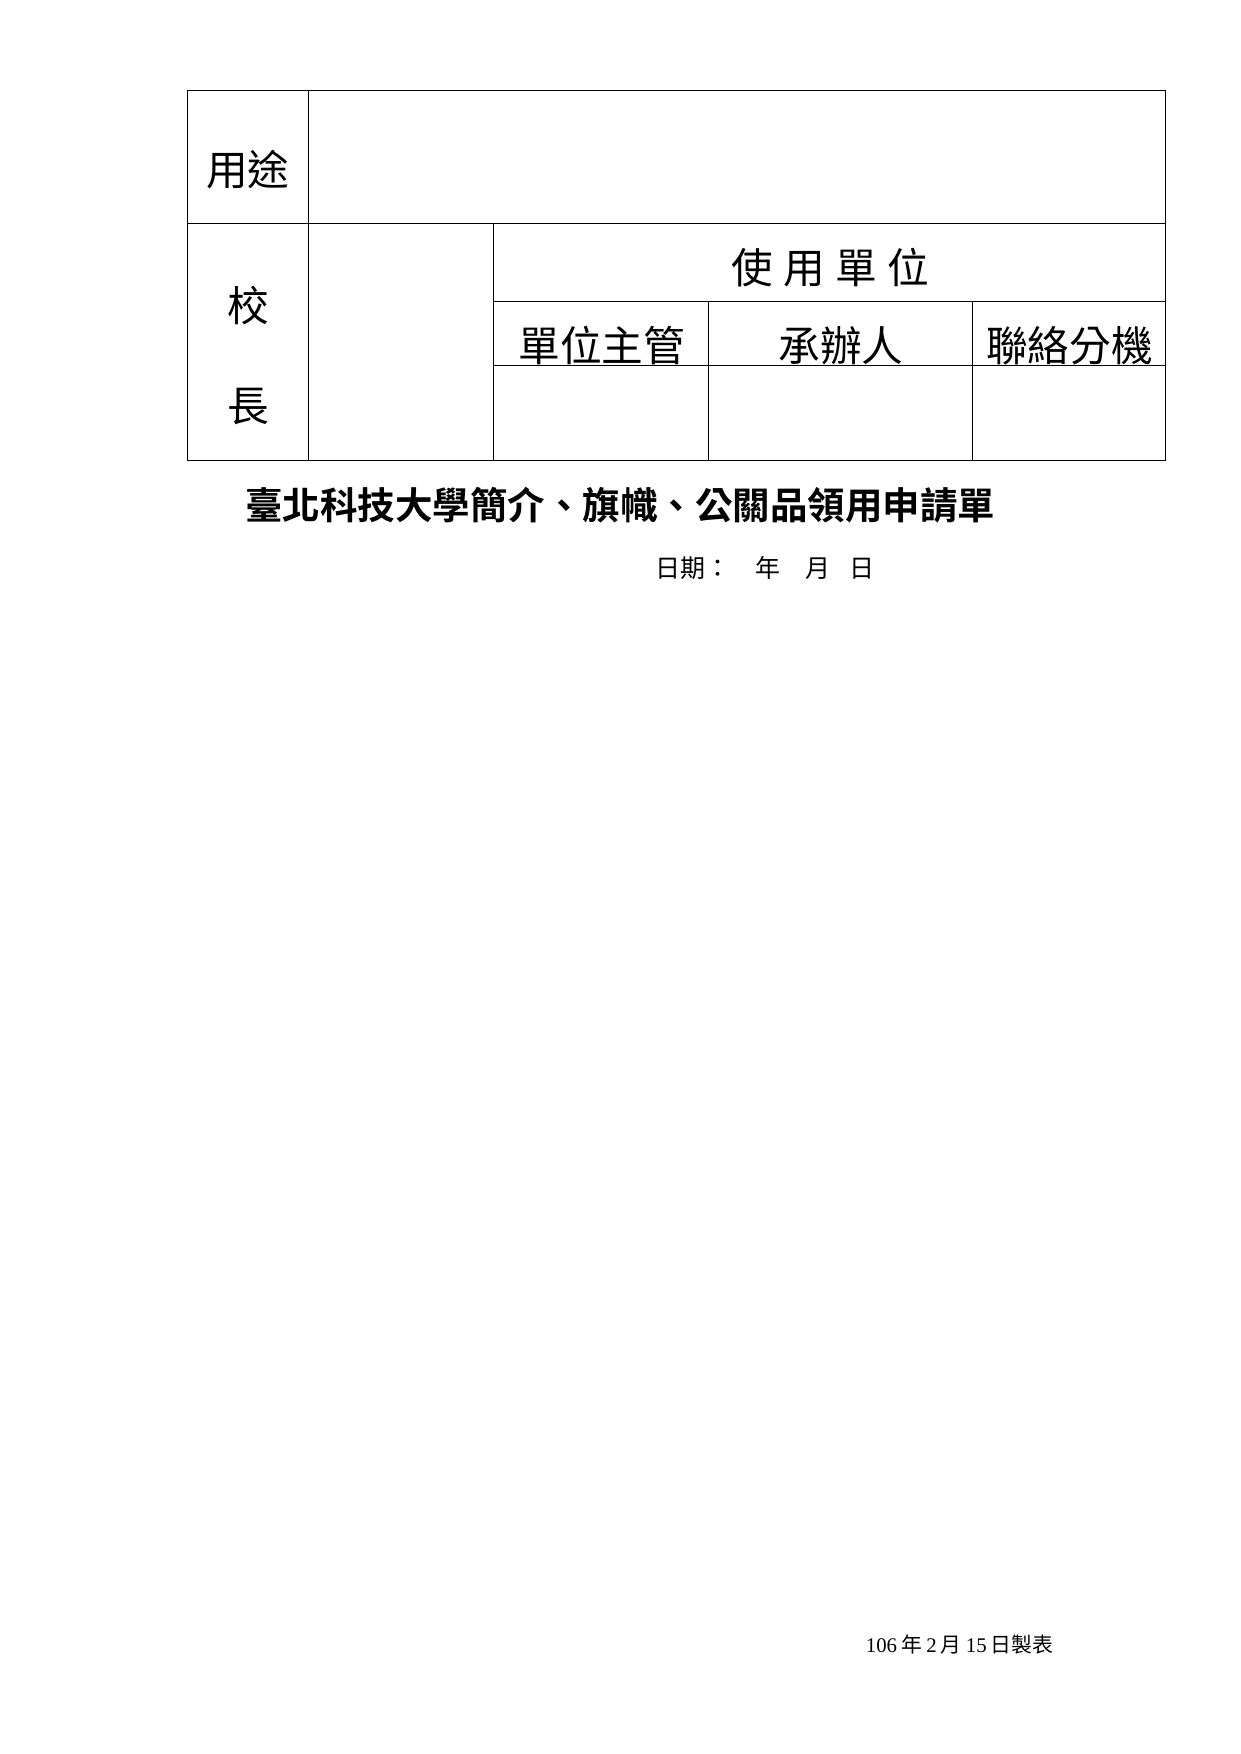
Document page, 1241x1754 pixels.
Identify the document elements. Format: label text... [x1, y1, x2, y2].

table_cell [309, 224, 493, 460]
table_cell 使 用 單 位 [494, 224, 1165, 301]
table_cell 用途 [188, 91, 308, 223]
table_cell [494, 366, 708, 460]
table_cell [309, 91, 1165, 223]
table_cell 聯絡分機 [973, 302, 1165, 364]
table_cell 單位主管 [494, 302, 708, 364]
text 日期： 年 月 日 [187, 523, 1053, 586]
table_cell [709, 366, 972, 460]
table_cell 承辦人 [709, 302, 972, 364]
table_cell [973, 366, 1165, 460]
text 臺北科技大學簡介、旗幟、公關品領用申請單 [187, 461, 1053, 523]
table_cell 校 長 [188, 224, 308, 460]
